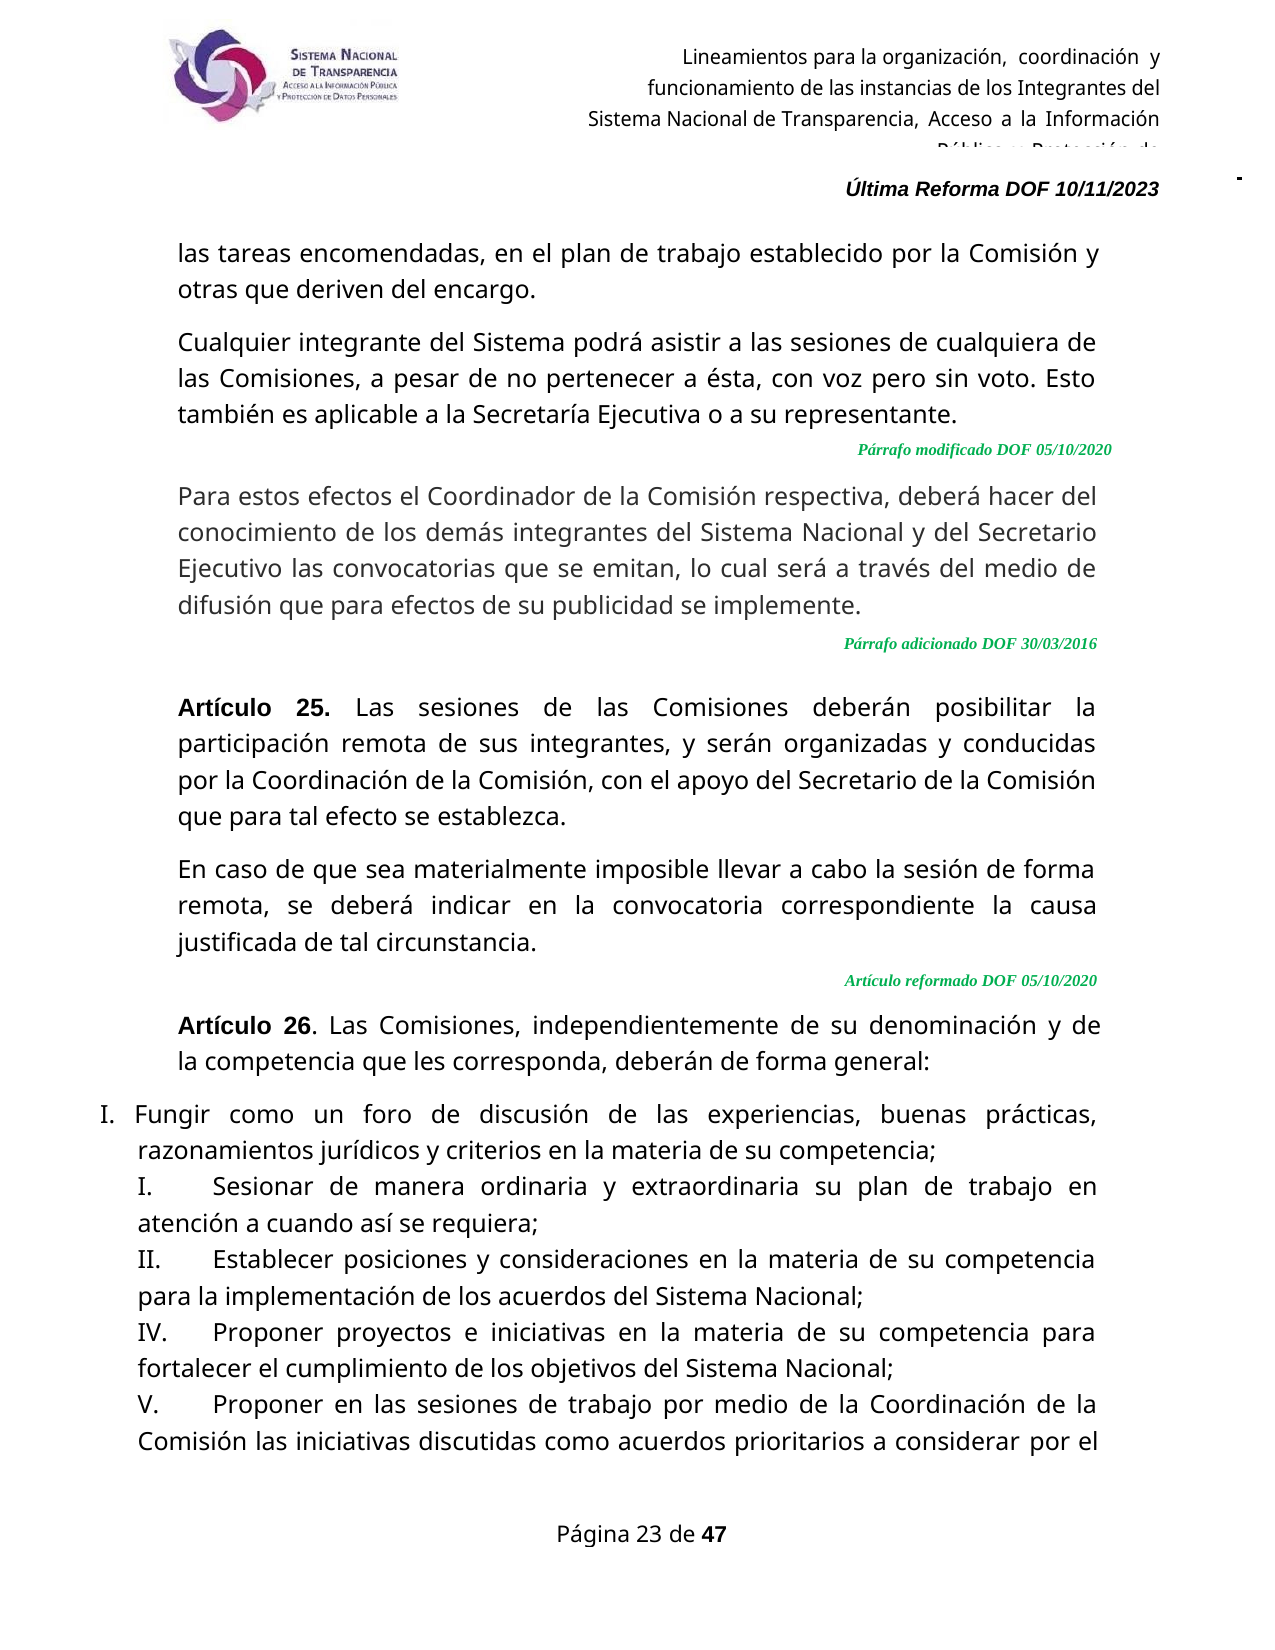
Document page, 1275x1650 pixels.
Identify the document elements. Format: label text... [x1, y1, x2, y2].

text I. Fungir como un foro de discusión de las experiencias, buenas prácticas, razonamientos jurídicos y criterios en la materia de su competencia; [100, 1096, 1098, 1167]
text Artículo 25. Las sesiones de las Comisiones deberán posibilitar la participación remota de sus integrantes, y serán organizadas y conducidas por la Coordinación de la Comisión, con el apoyo del Secretario de la Comisión que para tal efecto se establezca. [177, 689, 1097, 833]
text Artículo 26. Las Comisiones, independientemente de su denominación y de la competencia que les corresponda, deberán de forma general: [177, 1007, 1120, 1077]
list Proponer proyectos e iniciativas en la materia de su competencia para fortalecer el cumplimiento de los objetivos del Sistema Nacional; [137, 1314, 1097, 1385]
text Cualquier integrante del Sistema podrá asistir a las sesiones de cualquiera de las Comisiones, a pesar de no pertenecer a ésta, con voz pero sin voto. Esto también es aplicable a la Secretaría Ejecutiva o a su representante. [177, 324, 1098, 431]
text En caso de que sea materialmente imposible llevar a cabo la sesión de forma remota, se deberá indicar en la convocatoria correspondiente la causa justificada de tal circunstancia. [177, 852, 1097, 958]
list Sesionar de manera ordinaria y extraordinaria su plan de trabajo en atención a cuando así se requiera; [137, 1169, 1098, 1239]
text Artículo reformado DOF 05/10/2020 [137, 971, 1098, 990]
list Proponer en las sesiones de trabajo por medio de la Coordinación de la Comisión las iniciativas discutidas como acuerdos prioritarios a considerar por el [137, 1387, 1098, 1458]
text Para estos efectos el Coordinador de la Comisión respectiva, deberá hacer del conocimiento de los demás integrantes del Sistema Nacional y del Secretario Ejecutivo las convocatorias que se emitan, lo cual será a través del medio de difusión que para efectos de su publicidad se implemente. [177, 478, 1098, 621]
list Establecer posiciones y consideraciones en la materia de su competencia para la implementación de los acuerdos del Sistema Nacional; [137, 1242, 1097, 1312]
text las tareas encomendadas, en el plan de trabajo establecido por la Comisión y otras que deriven del encargo. [177, 235, 1099, 306]
text Párrafo modificado DOF 05/10/2020 [137, 439, 1113, 459]
text Párrafo adicionado DOF 30/03/2016 [137, 634, 1098, 653]
